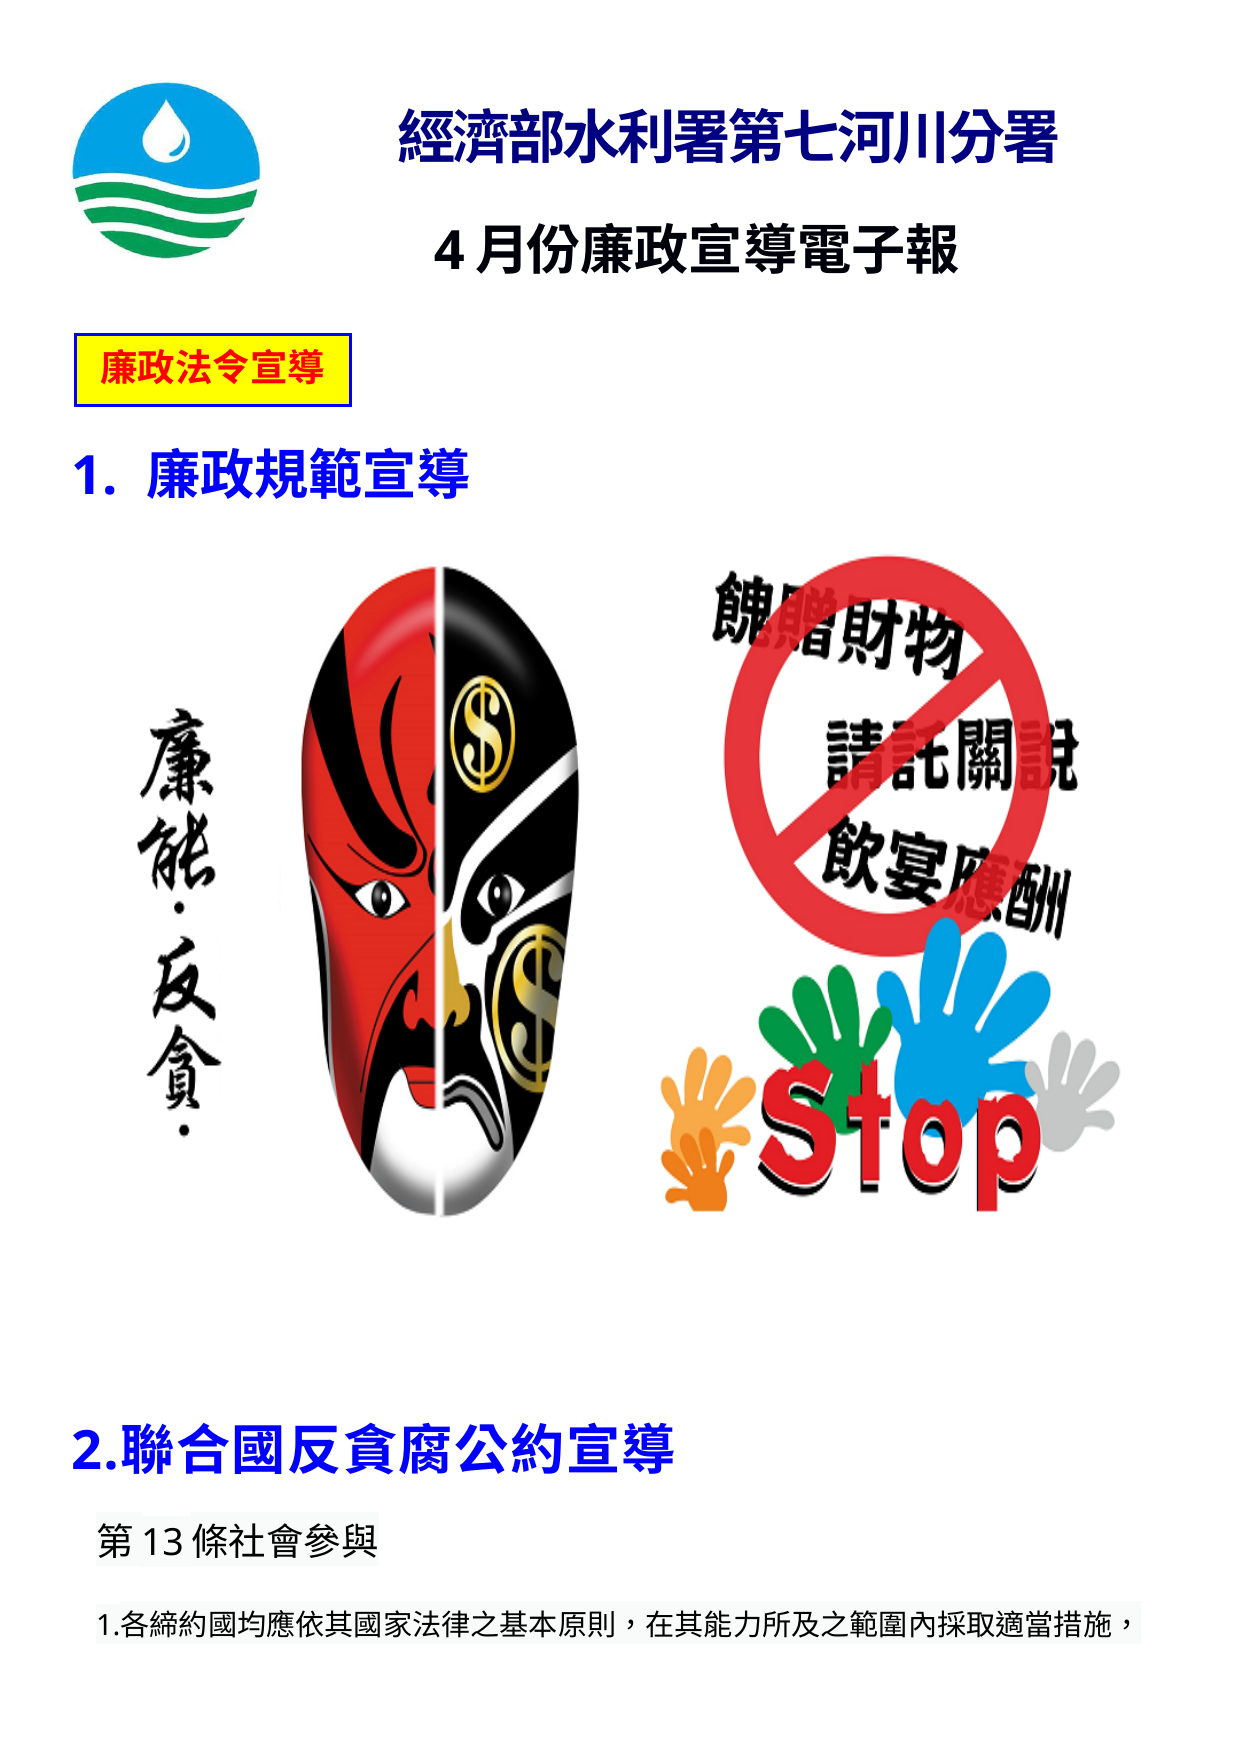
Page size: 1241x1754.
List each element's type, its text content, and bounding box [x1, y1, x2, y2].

text 2.聯合國反貪腐公約宣導 [71, 1383, 1169, 1496]
text 經濟部水利署第七河川分署 [71, 71, 1169, 183]
list 廉政規範宣導 [71, 408, 1169, 521]
picture [70, 80, 262, 260]
picture [70, 549, 1211, 1224]
text 4月份廉政宣導電子報 [71, 183, 1169, 296]
text 第13條社會參與 [96, 1496, 1169, 1571]
text 1.各締約國均應依其國家法律之基本原則，在其能力所及之範圍內採取適當措施， [96, 1579, 1169, 1654]
